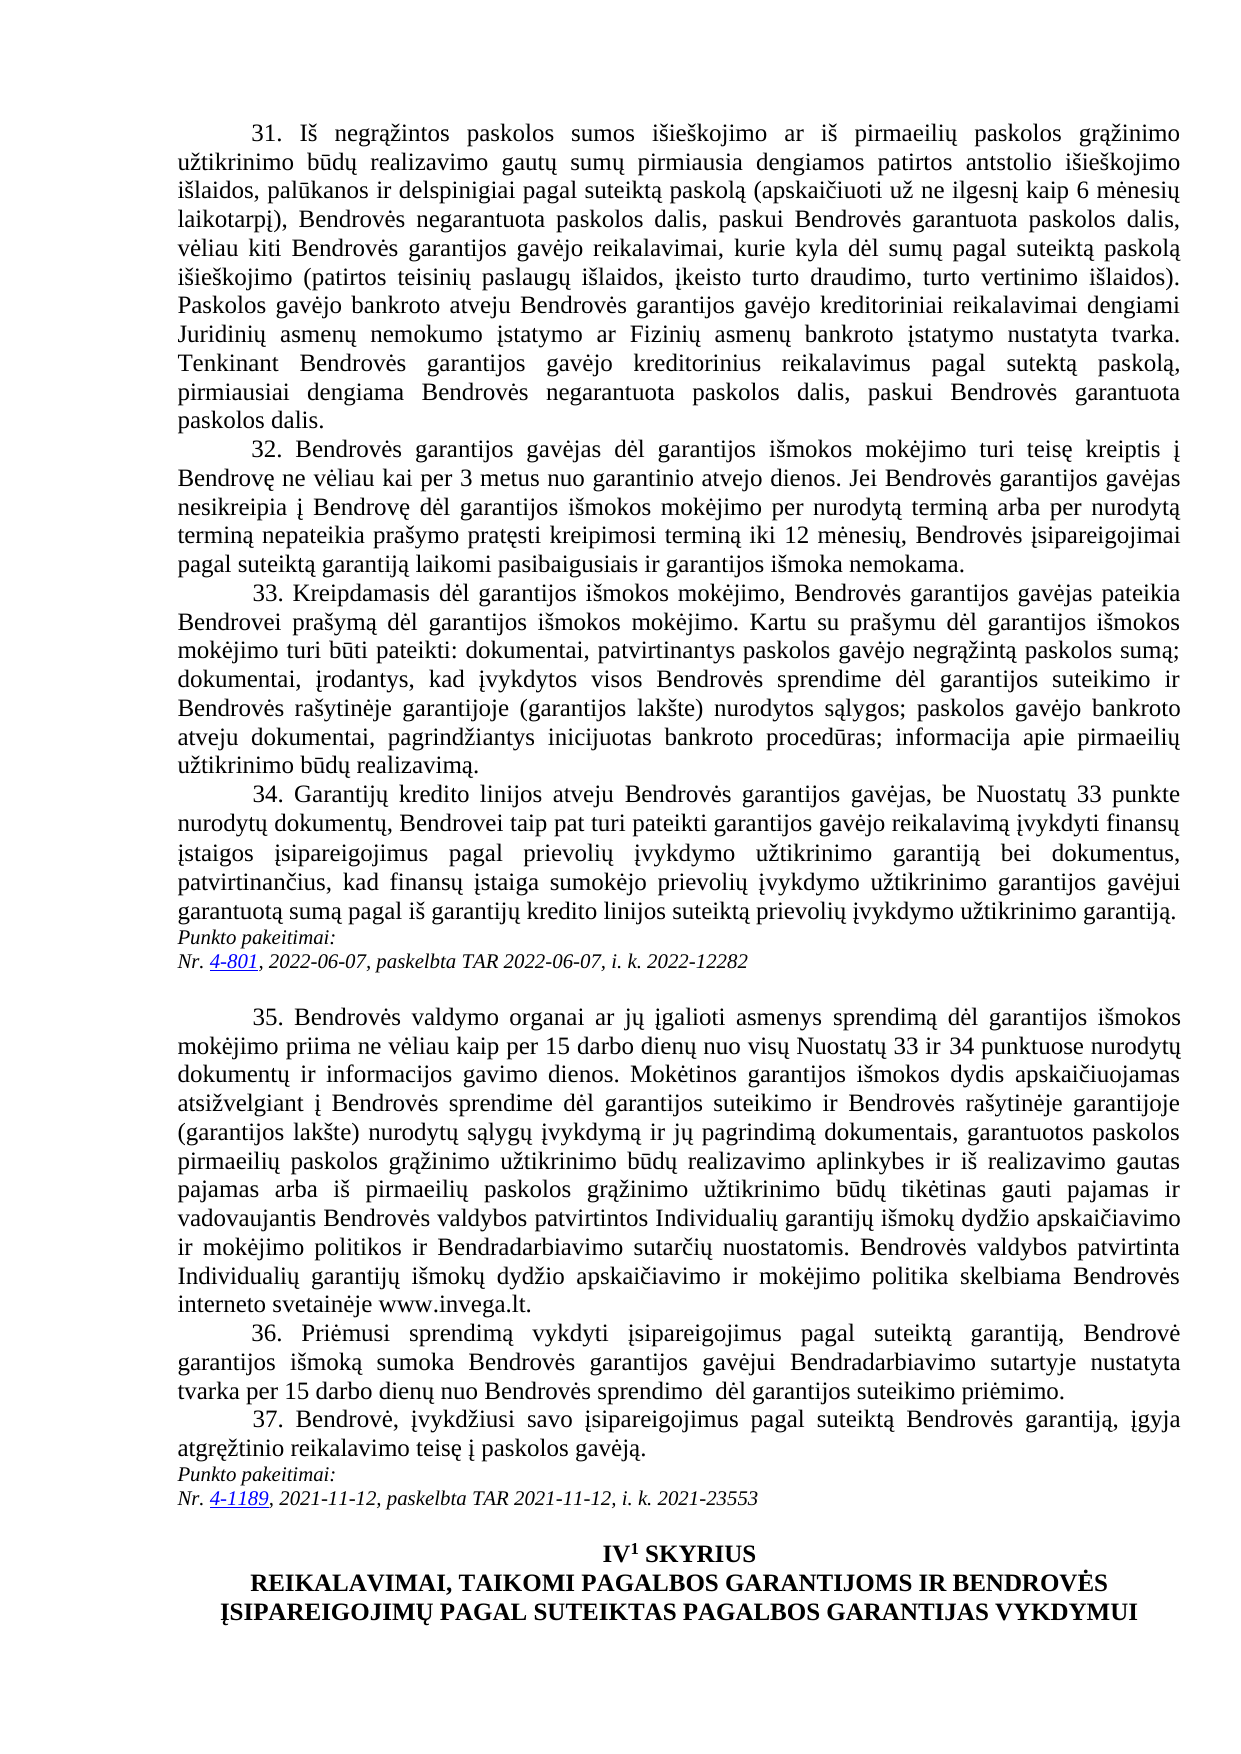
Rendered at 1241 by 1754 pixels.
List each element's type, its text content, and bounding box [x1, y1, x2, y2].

text 32. Bendrovės garantijos gavėjas dėl garantijos išmokos mokėjimo turi teisę kreiptis į Bendrovę ne vėliau kai per 3 metus nuo garantinio atvejo dienos. Jei Bendrovės garantijos gavėjas nesikreipia į Bendrovę dėl garantijos išmokos mokėjimo per nurodytą terminą arba per nurodytą terminą nepateikia prašymo pratęsti kreipimosi terminą iki 12 mėnesių, Bendrovės įsipareigojimai pagal suteiktą garantiją laikomi pasibaigusiais ir garantijos išmoka nemokama. [177, 434, 1181, 578]
text 31. Iš negrąžintos paskolos sumos išieškojimo ar iš pirmaeilių paskolos grąžinimo užtikrinimo būdų realizavimo gautų sumų pirmiausia dengiamos patirtos antstolio išieškojimo išlaidos, palūkanos ir delspinigiai pagal suteiktą paskolą (apskaičiuoti už ne ilgesnį kaip 6 mėnesių laikotarpį), Bendrovės negarantuota paskolos dalis, paskui Bendrovės garantuota paskolos dalis, vėliau kiti Bendrovės garantijos gavėjo reikalavimai, kurie kyla dėl sumų pagal suteiktą paskolą išieškojimo (patirtos teisinių paslaugų išlaidos, įkeisto turto draudimo, turto vertinimo išlaidos). Paskolos gavėjo bankroto atveju Bendrovės garantijos gavėjo kreditoriniai reikalavimai dengiami Juridinių asmenų nemokumo įstatymo ar Fizinių asmenų bankroto įstatymo nustatyta tvarka. Tenkinant Bendrovės garantijos gavėjo kreditorinius reikalavimus pagal sutektą paskolą, pirmiausiai dengiama Bendrovės negarantuota paskolos dalis, paskui Bendrovės garantuota paskolos dalis. [177, 118, 1181, 434]
text Nr. 4-1189, 2021-11-12, paskelbta TAR 2021-11-12, i. k. 2021-23553 [177, 1486, 1181, 1510]
text 36. Priėmusi sprendimą vykdyti įsipareigojimus pagal suteiktą garantiją, Bendrovė garantijos išmoką sumoka Bendrovės garantijos gavėjui Bendradarbiavimo sutartyje nustatyta tvarka per 15 darbo dienų nuo Bendrovės sprendimo dėl garantijos suteikimo priėmimo. [177, 1318, 1181, 1404]
text 34. Garantijų kredito linijos atveju Bendrovės garantijos gavėjas, be Nuostatų 33 punkte nurodytų dokumentų, Bendrovei taip pat turi pateikti garantijos gavėjo reikalavimą įvykdyti finansų įstaigos įsipareigojimus pagal prievolių įvykdymo užtikrinimo garantiją bei dokumentus, patvirtinančius, kad finansų įstaiga sumokėjo prievolių įvykdymo užtikrinimo garantijos gavėjui garantuotą sumą pagal iš garantijų kredito linijos suteiktą prievolių įvykdymo užtikrinimo garantiją. [177, 779, 1181, 925]
text IV1 SKYRIUS [177, 1539, 1181, 1568]
text Punkto pakeitimai: [177, 925, 1181, 949]
text 35. Bendrovės valdymo organai ar jų įgalioti asmenys sprendimą dėl garantijos išmokos mokėjimo priima ne vėliau kaip per 15 darbo dienų nuo visų Nuostatų 33 ir 34 punktuose nurodytų dokumentų ir informacijos gavimo dienos. Mokėtinos garantijos išmokos dydis apskaičiuojamas atsižvelgiant į Bendrovės sprendime dėl garantijos suteikimo ir Bendrovės rašytinėje garantijoje (garantijos lakšte) nurodytų sąlygų įvykdymą ir jų pagrindimą dokumentais, garantuotos paskolos pirmaeilių paskolos grąžinimo užtikrinimo būdų realizavimo aplinkybes ir iš realizavimo gautas pajamas arba iš pirmaeilių paskolos grąžinimo užtikrinimo būdų tikėtinas gauti pajamas ir vadovaujantis Bendrovės valdybos patvirtintos Individualių garantijų išmokų dydžio apskaičiavimo ir mokėjimo politikos ir Bendradarbiavimo sutarčių nuostatomis. Bendrovės valdybos patvirtinta Individualių garantijų išmokų dydžio apskaičiavimo ir mokėjimo politika skelbiama Bendrovės interneto svetainėje www.invega.lt. [177, 1002, 1181, 1318]
text Punkto pakeitimai: [177, 1462, 1181, 1486]
text 37. Bendrovė, įvykdžiusi savo įsipareigojimus pagal suteiktą Bendrovės garantiją, įgyja atgręžtinio reikalavimo teisę į paskolos gavėją. [177, 1404, 1181, 1462]
text REIKALAVIMAI, TAIKOMI PAGALBOS GARANTIJOMS IR BENDROVĖS ĮSIPAREIGOJIMŲ PAGAL SUTEIKTAS PAGALBOS GARANTIJAS VYKDYMUI [177, 1568, 1181, 1626]
text 33. Kreipdamasis dėl garantijos išmokos mokėjimo, Bendrovės garantijos gavėjas pateikia Bendrovei prašymą dėl garantijos išmokos mokėjimo. Kartu su prašymu dėl garantijos išmokos mokėjimo turi būti pateikti: dokumentai, patvirtinantys paskolos gavėjo negrąžintą paskolos sumą; dokumentai, įrodantys, kad įvykdytos visos Bendrovės sprendime dėl garantijos suteikimo ir Bendrovės rašytinėje garantijoje (garantijos lakšte) nurodytos sąlygos; paskolos gavėjo bankroto atveju dokumentai, pagrindžiantys inicijuotas bankroto procedūras; informacija apie pirmaeilių užtikrinimo būdų realizavimą. [177, 578, 1181, 779]
text Nr. 4-801, 2022-06-07, paskelbta TAR 2022-06-07, i. k. 2022-12282 [177, 949, 1181, 973]
